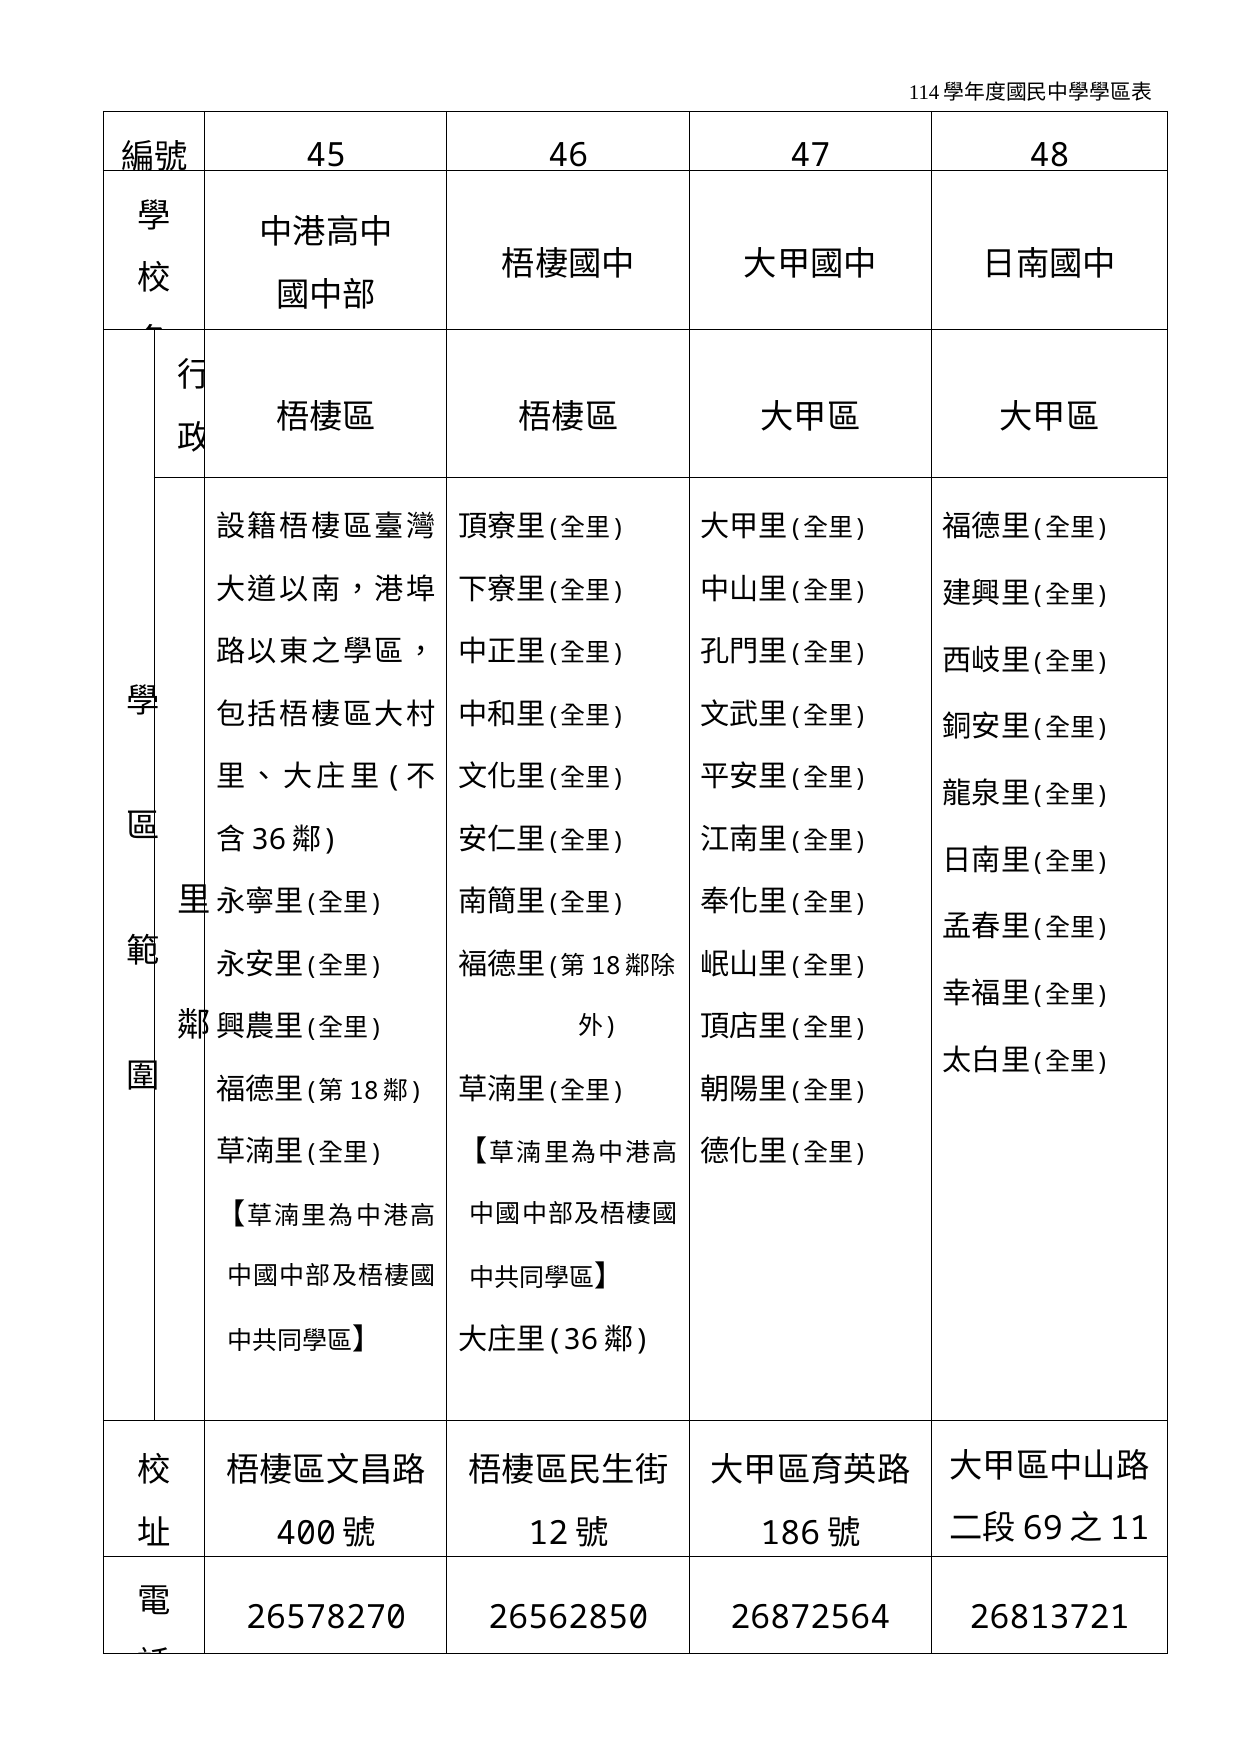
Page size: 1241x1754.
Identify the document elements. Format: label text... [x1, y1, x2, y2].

table_cell 福德里(全里) 建興里(全里) 西岐里(全里) 銅安里(全里) 龍泉里(全里) 日南里(全里) 孟春里(全里) 幸福里(全里) 太白里(全里) [932, 478, 1167, 1420]
table_cell 大甲區 [690, 330, 931, 477]
table_cell 梧棲區民生街12號 [447, 1421, 689, 1556]
table_header 46 [447, 112, 689, 170]
table_cell 梧棲區 [447, 330, 689, 477]
table_cell 中港高中 國中部 [205, 171, 446, 329]
table_cell 大甲區 [932, 330, 1167, 477]
table_cell 大甲區育英路186號 [690, 1421, 931, 1556]
table_cell 26872564 [690, 1557, 931, 1653]
table_cell 頂寮里(全里) 下寮里(全里) 中正里(全里) 中和里(全里) 文化里(全里) 安仁里(全里) 南簡里(全里) 褔德里(第18鄰除 外) 草湳里(全里) 【草湳里為中港高中國中部及梧棲國中共同學區】 大庄里(36鄰) [447, 478, 689, 1420]
table_cell 26562850 [447, 1557, 689, 1653]
table_cell 電話聯絡 [104, 1557, 204, 1653]
table_cell 學 區 範 圍 [104, 330, 154, 1420]
table_cell 學校名稱 [104, 171, 204, 329]
table_header 47 [690, 112, 931, 170]
table_cell 行政區 [155, 330, 204, 477]
table_header 45 [205, 112, 446, 170]
table_cell 校址 [104, 1421, 204, 1556]
table_cell 大甲國中 [690, 171, 931, 329]
table_cell 梧棲區文昌路400號 [205, 1421, 446, 1556]
table_cell 26578270 [205, 1557, 446, 1653]
table_header 編號 [104, 112, 204, 170]
table_cell 梧棲國中 [447, 171, 689, 329]
table_cell 大甲區中山路二段69之11號 [932, 1421, 1167, 1556]
table_cell 設籍梧棲區臺灣大道以南，港埠路以東之學區，包括梧棲區大村里、大庄里(不含36鄰) 永寧里(全里) 永安里(全里) 興農里(全里) 福德里(第18鄰) 草湳里(全里) 【草湳里為中港高中國中部及梧棲國中共同學區】 [205, 478, 446, 1420]
table_cell 行政區 [198, 430, 204, 440]
table_cell 里 鄰 [155, 478, 204, 1420]
table_cell 日南國中 [932, 171, 1167, 329]
table_header 48 [932, 112, 1167, 170]
table_cell 梧棲區 [205, 330, 446, 477]
table_cell 大甲里(全里) 中山里(全里) 孔門里(全里) 文武里(全里) 平安里(全里) 江南里(全里) 奉化里(全里) 岷山里(全里) 頂店里(全里) 朝陽里(全里) 德化里(全里) [690, 478, 931, 1420]
table_cell 26813721 [932, 1557, 1167, 1653]
